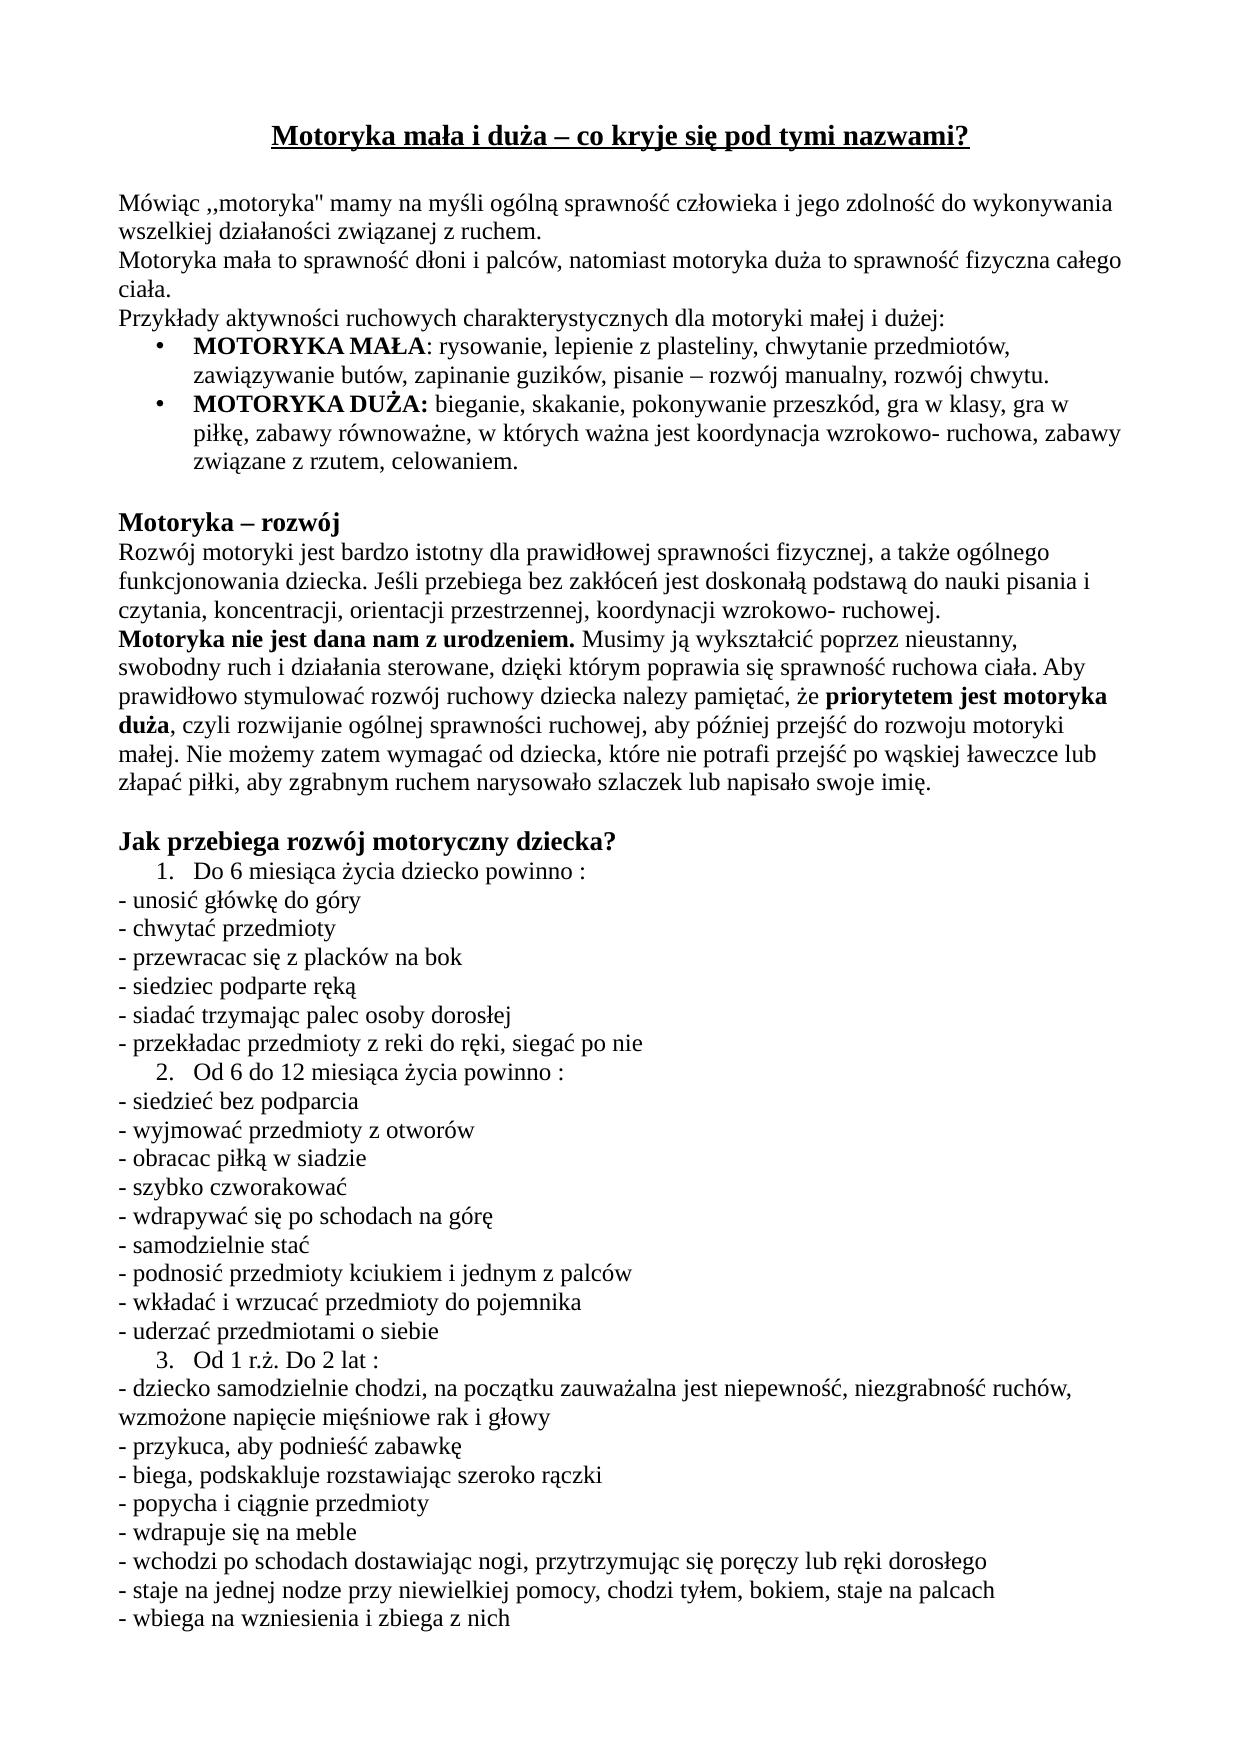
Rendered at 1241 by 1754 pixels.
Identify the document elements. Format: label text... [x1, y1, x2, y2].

text - unosić główkę do góry [118, 885, 1122, 913]
text - uderzać przedmiotami o siebie [118, 1316, 1122, 1345]
text - podnosić przedmioty kciukiem i jednym z palców [118, 1258, 1122, 1287]
text - wchodzi po schodach dostawiając nogi, przytrzymując się poręczy lub ręki dorosłego [118, 1546, 1122, 1575]
text Motoryka mała to sprawność dłoni i palców, natomiast motoryka duża to sprawność fizyczna całego ciała. [118, 245, 1122, 303]
text - wdrapywać się po schodach na górę [118, 1201, 1122, 1230]
text - przekładac przedmioty z reki do ręki, siegać po nie [118, 1028, 1122, 1057]
text - popycha i ciągnie przedmioty [118, 1488, 1122, 1517]
list MOTORYKA DUŻA: bieganie, skakanie, pokonywanie przeszkód, gra w klasy, gra w piłkę, zabawy równoważne, w których ważna jest koordynacja wzrokowo- ruchowa, zabawy związane z rzutem, celowaniem. [156, 389, 1122, 475]
text Motoryka mała i duża – co kryje się pod tymi nazwami? [118, 118, 1122, 152]
text Motoryka nie jest dana nam z urodzeniem. Musimy ją wykształcić poprzez nieustanny, swobodny ruch i działania sterowane, dzięki którym poprawia się sprawność ruchowa ciała. Aby prawidłowo stymulować rozwój ruchowy dziecka nalezy pamiętać, że priorytetem jest motoryka duża, czyli rozwijanie ogólnej sprawności ruchowej, aby później przejść do rozwoju motoryki małej. Nie możemy zatem wymagać od dziecka, które nie potrafi przejść po wąskiej ławeczce lub złapać piłki, aby zgrabnym ruchem narysowało szlaczek lub napisało swoje imię. [118, 624, 1122, 796]
text - siedzieć bez podparcia [118, 1086, 1122, 1115]
text - dziecko samodzielnie chodzi, na początku zauważalna jest niepewność, niezgrabność ruchów, wzmożone napięcie mięśniowe rak i głowy [118, 1373, 1122, 1431]
list Do 6 miesiąca życia dziecko powinno : [156, 856, 1122, 885]
text - wkładać i wrzucać przedmioty do pojemnika [118, 1287, 1122, 1316]
text - biega, podskakluje rozstawiając szeroko rączki [118, 1460, 1122, 1488]
text - staje na jednej nodze przy niewielkiej pomocy, chodzi tyłem, bokiem, staje na palcach [118, 1575, 1122, 1603]
list Od 6 do 12 miesiąca życia powinno : [156, 1057, 1122, 1086]
text - wbiega na wzniesienia i zbiega z nich [118, 1603, 1122, 1632]
text - przykuca, aby podnieść zabawkę [118, 1431, 1122, 1460]
text - przewracac się z placków na bok [118, 942, 1122, 971]
text - wdrapuje się na meble [118, 1517, 1122, 1546]
text Motoryka – rozwój [118, 506, 1122, 537]
text - szybko czworakować [118, 1172, 1122, 1201]
text Mówiąc ,,motoryka'' mamy na myśli ogólną sprawność człowieka i jego zdolność do wykonywania wszelkiej działaności związanej z ruchem. [118, 188, 1122, 245]
list MOTORYKA MAŁA: rysowanie, lepienie z plasteliny, chwytanie przedmiotów, zawiązywanie butów, zapinanie guzików, pisanie – rozwój manualny, rozwój chwytu. [156, 331, 1122, 389]
text - siadać trzymając palec osoby dorosłej [118, 1000, 1122, 1028]
text - siedziec podparte ręką [118, 971, 1122, 1000]
list Od 1 r.ż. Do 2 lat : [156, 1345, 1122, 1373]
text Przykłady aktywności ruchowych charakterystycznych dla motoryki małej i dużej: [118, 303, 1122, 331]
text Rozwój motoryki jest bardzo istotny dla prawidłowej sprawności fizycznej, a także ogólnego funkcjonowania dziecka. Jeśli przebiega bez zakłóceń jest doskonałą podstawą do nauki pisania i czytania, koncentracji, orientacji przestrzennej, koordynacji wzrokowo- ruchowej. [118, 537, 1122, 624]
text - wyjmować przedmioty z otworów [118, 1115, 1122, 1143]
text - obracac piłką w siadzie [118, 1143, 1122, 1172]
text - chwytać przedmioty [118, 913, 1122, 942]
text Jak przebiega rozwój motoryczny dziecka? [118, 825, 1122, 856]
text - samodzielnie stać [118, 1230, 1122, 1258]
